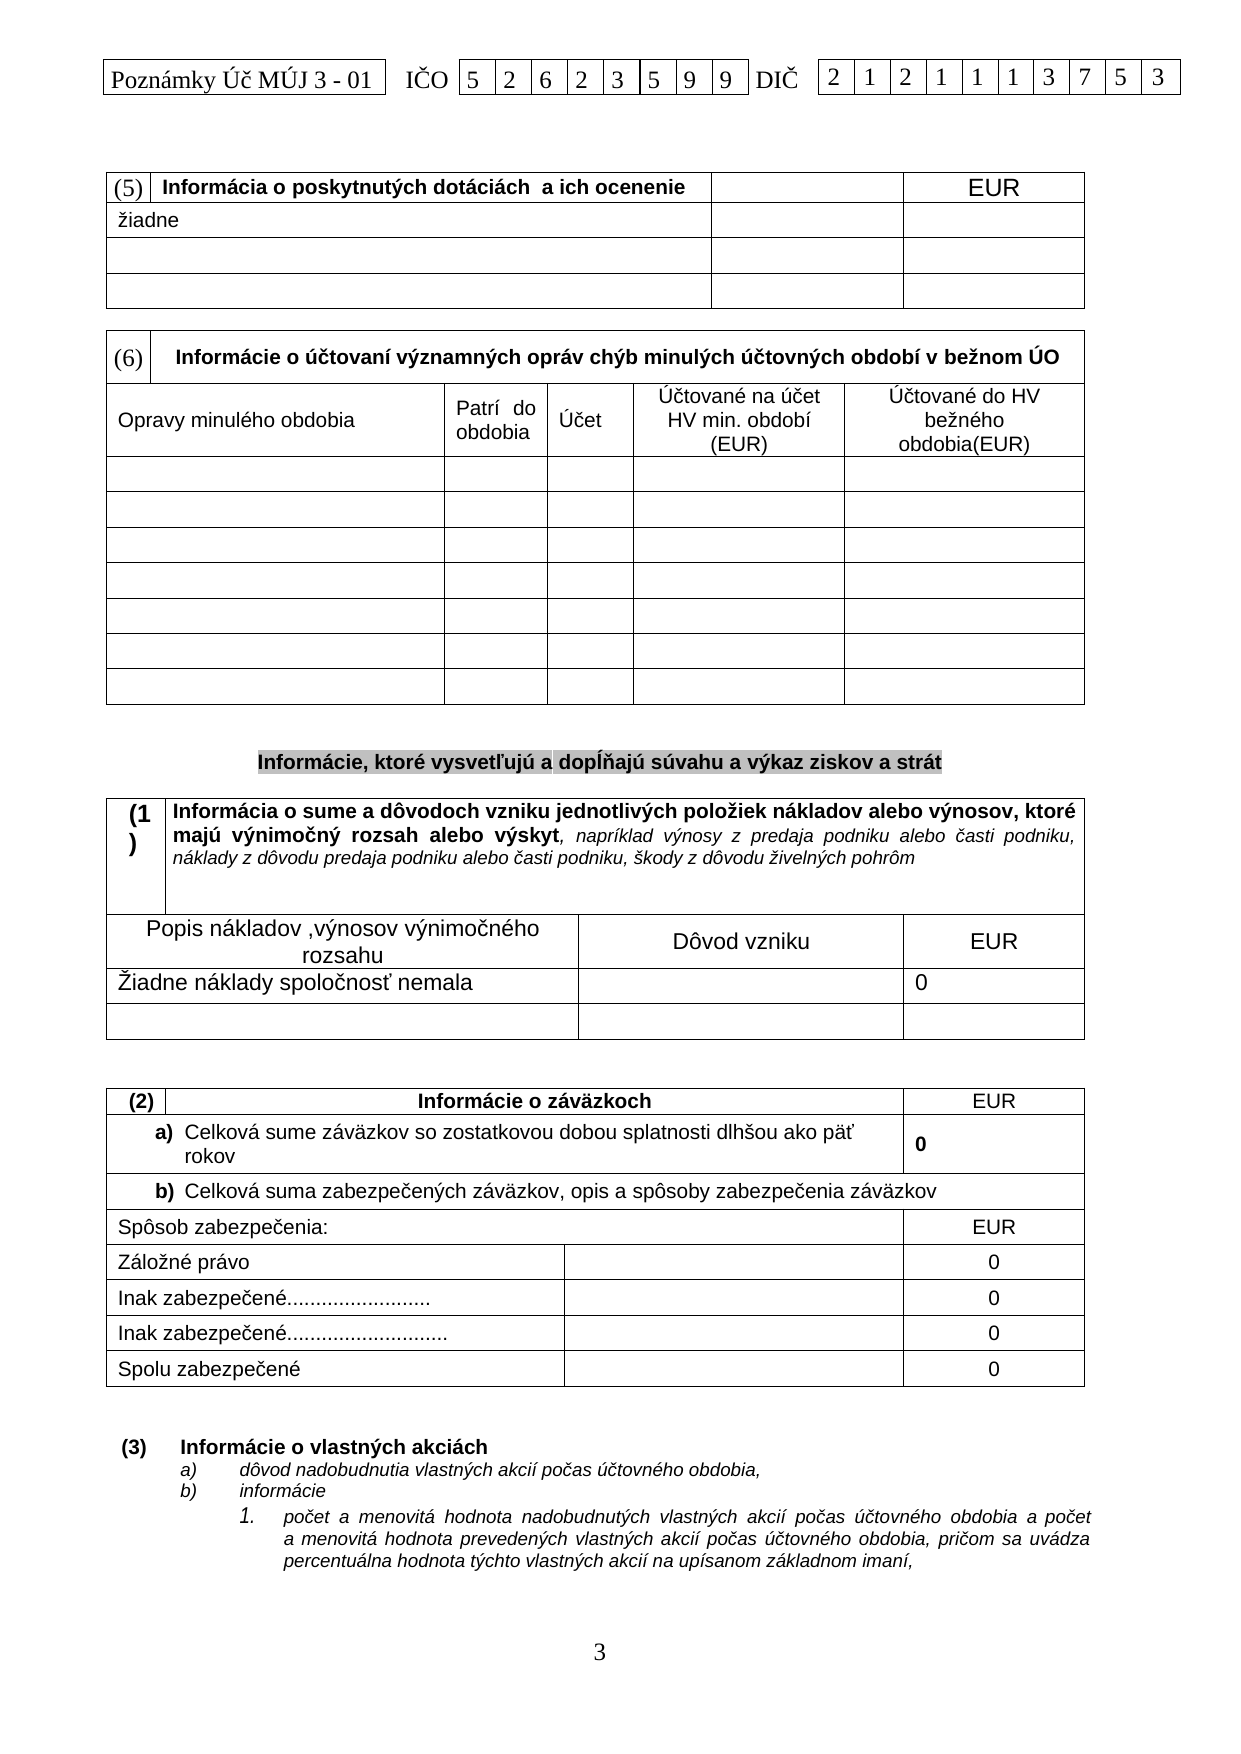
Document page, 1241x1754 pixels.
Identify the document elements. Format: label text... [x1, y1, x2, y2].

table_cell [565, 1245, 903, 1279]
table_cell [107, 528, 444, 562]
table_header Informácia o poskytnutých dotáciách a ich ocenenie [151, 173, 711, 202]
table_cell [548, 457, 633, 491]
table_cell Celková sume záväzkov so zostatkovou dobou splatnosti dlhšou ako päť rokov [107, 1115, 903, 1173]
table_cell EUR [904, 915, 1084, 968]
table_header [107, 173, 150, 202]
table_header [107, 331, 150, 383]
table_cell [565, 1316, 903, 1350]
table_cell [845, 457, 1084, 491]
table_cell [634, 457, 844, 491]
table_cell [445, 492, 547, 527]
table_cell [107, 634, 444, 668]
table_cell Celková suma zabezpečených záväzkov, opis a spôsoby zabezpečenia záväzkov [107, 1174, 1084, 1208]
table_cell [904, 238, 1084, 272]
table_cell [445, 528, 547, 562]
table_header Informácie o záväzkoch [166, 1089, 903, 1114]
table_cell [565, 1280, 903, 1315]
table_cell [634, 669, 844, 704]
table_cell Dôvod vzniku [579, 915, 903, 968]
table_cell Účtované do HV bežného obdobia(EUR) [845, 384, 1084, 456]
table_cell [107, 238, 711, 272]
table_cell [548, 528, 633, 562]
table_cell [634, 528, 844, 562]
table_cell Účtované na účet HV min. období (EUR) [634, 384, 844, 456]
list Informácie o vlastných akciách [121, 1434, 1092, 1458]
table_cell 0 [904, 969, 1084, 1003]
table_cell [845, 528, 1084, 562]
table_cell Popis nákladov ,výnosov výnimočného rozsahu [107, 915, 578, 968]
table_header Informácie o účtovaní významných opráv chýb minulých účtovných období v bežnom ÚO [151, 331, 1084, 383]
table_cell [445, 457, 547, 491]
table_cell [904, 203, 1084, 237]
table_cell [445, 669, 547, 704]
table_cell [548, 599, 633, 633]
table_cell Spôsob zabezpečenia: [107, 1210, 903, 1244]
table_cell [845, 669, 1084, 704]
table_cell [712, 203, 903, 237]
table_header [712, 173, 903, 202]
table_cell [845, 599, 1084, 633]
table_cell [634, 634, 844, 668]
table_cell [107, 1004, 578, 1039]
table_cell [565, 1351, 903, 1386]
table_cell [107, 563, 444, 597]
table_cell EUR [904, 1210, 1084, 1244]
table_header EUR [904, 173, 1084, 202]
table_cell [445, 599, 547, 633]
table_cell Žiadne náklady spoločnosť nemala [107, 969, 578, 1003]
table_cell [904, 274, 1084, 308]
table_cell 0 [904, 1316, 1084, 1350]
table_cell [548, 634, 633, 668]
table_cell 0 [904, 1115, 1084, 1173]
table_cell [845, 634, 1084, 668]
table_cell [445, 563, 547, 597]
table_cell Inak zabezpečené......................... [107, 1280, 564, 1315]
table_cell [548, 669, 633, 704]
table_header EUR [904, 1089, 1084, 1114]
table_cell [634, 563, 844, 597]
text Informácie, ktoré vysvetľujú a dopĺňajú súvahu a výkaz ziskov a strát [106, 750, 1092, 774]
table_header Informácia o sume a dôvodoch vzniku jednotlivých položiek nákladov alebo výnosov, ktoré majú výnimočný rozsah alebo výskyt, napríklad výnosy z predaja podniku alebo časti podniku, náklady z dôvodu predaja podniku alebo časti podniku, škody z dôvodu živelných pohrôm [166, 799, 1084, 914]
table_cell [634, 492, 844, 527]
table_cell [579, 969, 903, 1003]
table_header [107, 1089, 165, 1114]
table_cell [107, 599, 444, 633]
list počet a menovitá hodnota nadobudnutých vlastných akcií počas účtovného obdobia a počet a menovitá hodnota prevedených vlastných akcií počas účtovného obdobia, pričom sa uvádza percentuálna hodnota týchto vlastných akcií na upísanom základnom imaní, [239, 1502, 1092, 1571]
table_cell Spolu zabezpečené [107, 1351, 564, 1386]
table_cell 0 [904, 1351, 1084, 1386]
table_cell [107, 457, 444, 491]
table_cell Patrí do obdobia [445, 384, 547, 456]
table_cell [107, 492, 444, 527]
table_header [107, 799, 165, 914]
table_cell [845, 563, 1084, 597]
table_cell 0 [904, 1245, 1084, 1279]
table_cell [712, 274, 903, 308]
table_cell Opravy minulého obdobia [107, 384, 444, 456]
table_cell [445, 634, 547, 668]
table_cell [107, 669, 444, 704]
table_cell Záložné právo [107, 1245, 564, 1279]
table_cell [634, 599, 844, 633]
table_cell žiadne [107, 203, 711, 237]
table_cell [845, 492, 1084, 527]
table_cell [107, 274, 711, 308]
list informácie [180, 1480, 1092, 1502]
list dôvod nadobudnutia vlastných akcií počas účtovného obdobia, [180, 1458, 1092, 1480]
table_cell Účet [548, 384, 633, 456]
table_cell [548, 492, 633, 527]
table_cell 0 [904, 1280, 1084, 1315]
table_cell [904, 1004, 1084, 1039]
table_cell [579, 1004, 903, 1039]
table_cell [548, 563, 633, 597]
table_cell Inak zabezpečené............................ [107, 1316, 564, 1350]
table_cell [712, 238, 903, 272]
